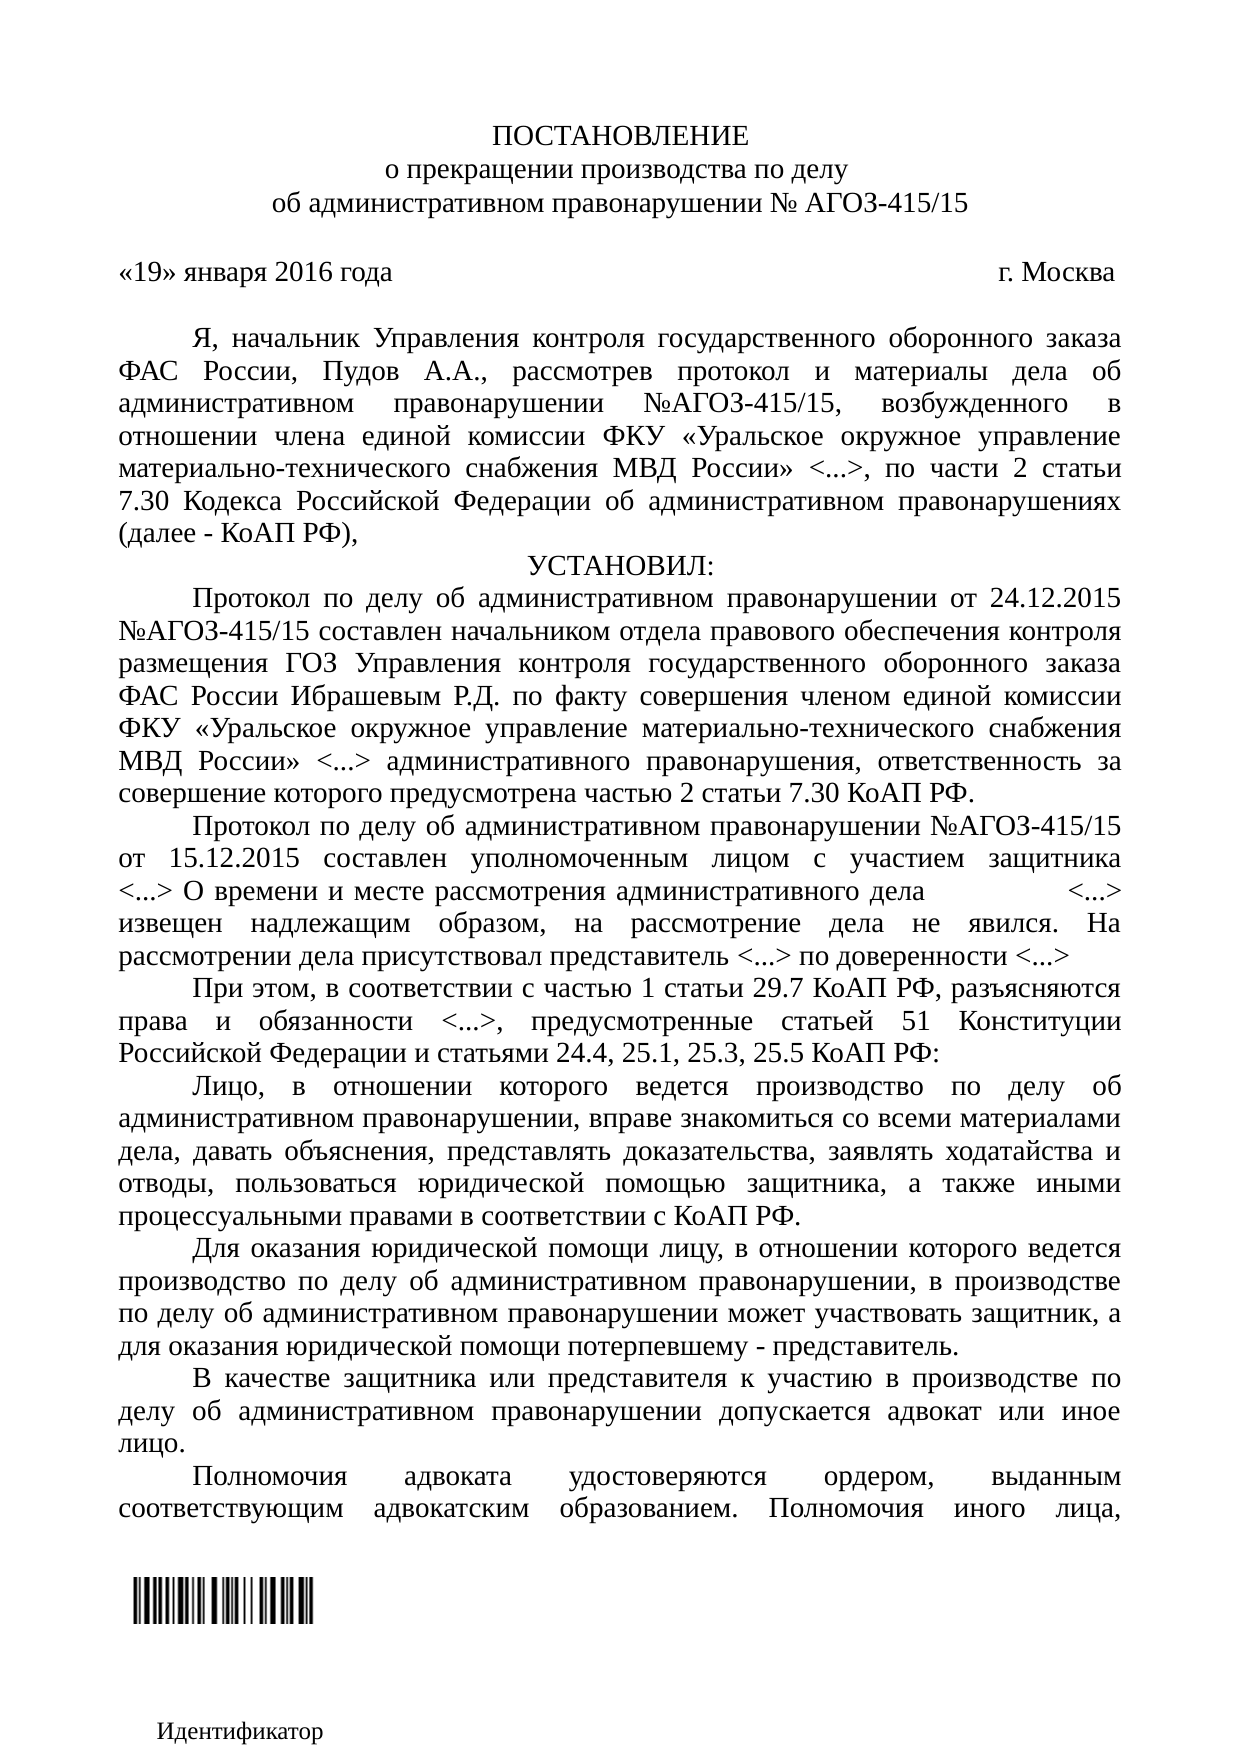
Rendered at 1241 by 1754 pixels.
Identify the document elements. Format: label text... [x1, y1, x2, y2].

picture [118, 1577, 331, 1624]
text Полномочия адвоката удостоверяются ордером, выданным соответствующим адвокатским образованием. Полномочия иного лица, [118, 1459, 1122, 1524]
text УСТАНОВИЛ: [424, 549, 817, 582]
text В качестве защитника или представителя к участию в производстве по делу об административном правонарушении допускается адвокат или иное лицо. [118, 1362, 1122, 1459]
text «19» января 2016 года г. Москва [118, 254, 1122, 288]
text Я, начальник Управления контроля государственного оборонного заказа ФАС России, Пудов А.А., рассмотрев протокол и материалы дела об административном правонарушении №АГОЗ-415/15, возбужденного в отношении члена единой комиссии ФКУ «Уральское окружное управление материально-технического снабжения МВД России» <...>, по части 2 статьи 7.30 Кодекса Российской Федерации об административном правонарушениях (далее - КоАП РФ), [118, 322, 1122, 549]
text о прекращении производства по делу [118, 152, 1122, 185]
text об административном правонарушении № АГОЗ-415/15 [118, 185, 1122, 219]
text Протокол по делу об административном правонарушении №АГОЗ-415/15 от 15.12.2015 составлен уполномоченным лицом с участием защитника <...> О времени и месте рассмотрения административного дела <...> извещен надлежащим образом, на рассмотрение дела не явился. На рассмотрении дела присутствовал представитель <...> по доверенности <...> [118, 809, 1122, 972]
text ПОСТАНОВЛЕНИЕ [424, 118, 817, 152]
text При этом, в соответствии с частью 1 статьи 29.7 КоАП РФ, разъясняются права и обязанности <...>, предусмотренные статьей 51 Конституции Российской Федерации и статьями 24.4, 25.1, 25.3, 25.5 КоАП РФ: [118, 972, 1122, 1069]
text Протокол по делу об административном правонарушении от 24.12.2015 №АГОЗ-415/15 составлен начальником отдела правового обеспечения контроля размещения ГОЗ Управления контроля государственного оборонного заказа ФАС России Ибрашевым Р.Д. по факту совершения членом единой комиссии ФКУ «Уральское окружное управление материально-технического снабжения МВД России» <...> административного правонарушения, ответственность за совершение которого предусмотрена частью 2 статьи 7.30 КоАП РФ. [118, 582, 1122, 809]
text Для оказания юридической помощи лицу, в отношении которого ведется производство по делу об административном правонарушении, в производстве по делу об административном правонарушении может участвовать защитник, а для оказания юридической помощи потерпевшему - представитель. [118, 1232, 1122, 1362]
text Лицо, в отношении которого ведется производство по делу об административном правонарушении, вправе знакомиться со всеми материалами дела, давать объяснения, представлять доказательства, заявлять ходатайства и отводы, пользоваться юридической помощью защитника, а также иными процессуальными правами в соответствии с КоАП РФ. [118, 1069, 1122, 1232]
